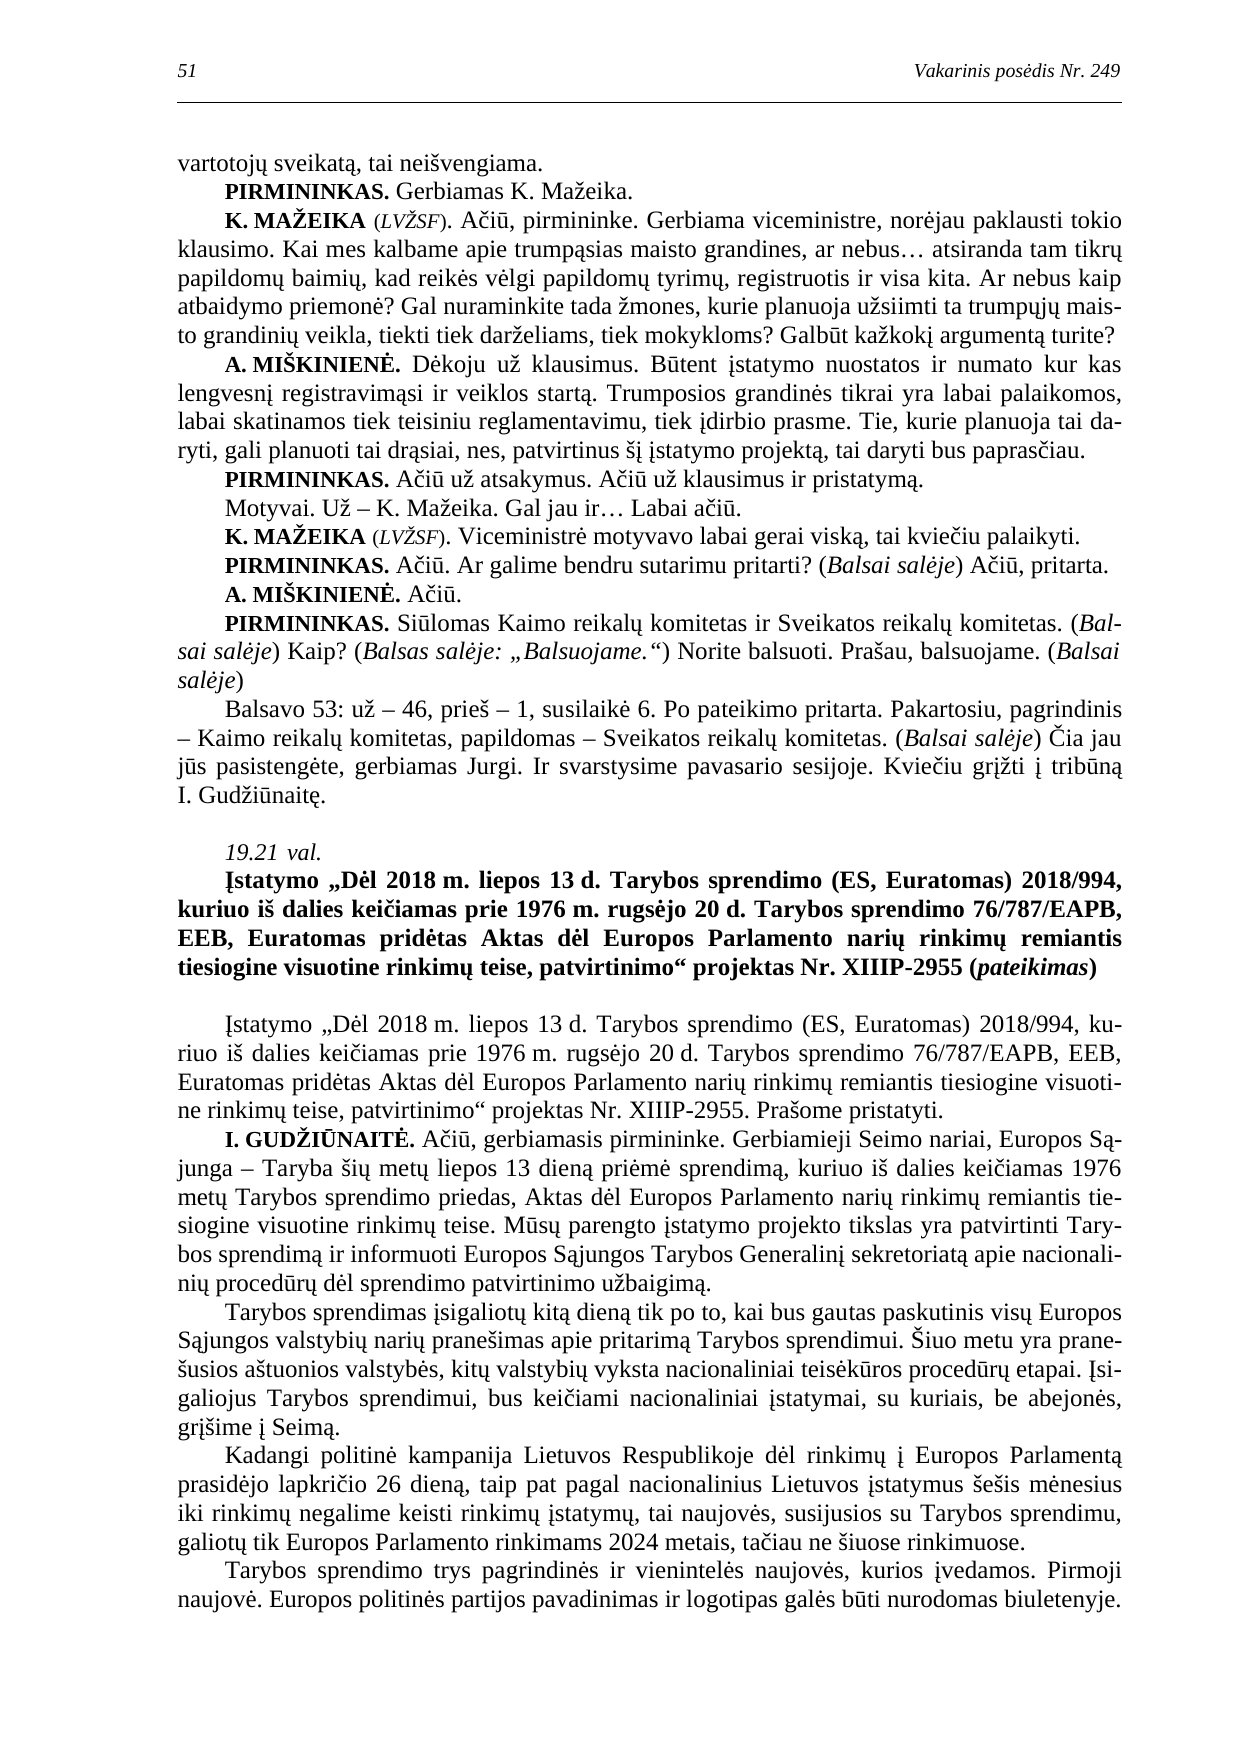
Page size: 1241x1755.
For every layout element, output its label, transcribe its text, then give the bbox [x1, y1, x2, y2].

text Bal­sa­vo 53: už – 46, prieš – 1, su­si­lai­kė 6. Po pa­tei­ki­mo pri­tar­ta. Pa­kar­to­siu, pa­grin­di­nis – Kai­mo rei­ka­lų ko­mi­te­tas, pa­pil­do­mas – Svei­ka­tos rei­ka­lų ko­mi­te­tas. (Bal­sai sa­lė­je) Čia jau jūs pa­si­sten­gė­te, ger­bia­mas Jur­gi. Ir svars­ty­si­me pa­va­sa­rio se­si­jo­je. Kvie­čiu grįž­ti į tri­bū­ną I. Gu­džiū­nai­tę. [177, 694, 1122, 809]
text K. MAŽEIKA (LVŽSF). Ačiū, pir­mi­nin­ke. Ger­bia­ma vi­ce­mi­nist­re, no­rė­jau pa­klaus­ti to­kio klau­si­mo. Kai mes kal­ba­me apie trum­pą­sias mais­to gran­di­nes, ar ne­bus… at­si­ran­da tam tik­rų pa­pil­do­mų bai­mių, kad rei­kės vėl­gi pa­pil­do­mų ty­ri­mų, re­gist­ruo­tis ir vi­sa ki­ta. Ar ne­bus kaip at­bai­dy­mo prie­mo­nė? Gal nu­ra­min­ki­te ta­da žmo­nes, ku­rie pla­nuo­ja už­si­im­ti ta trum­pų­jų mais­to gran­di­nių veik­la, tiek­ti tiek dar­že­liams, tiek mo­kyk­loms? Gal­būt kaž­ko­kį ar­gu­men­tą tu­ri­te? [177, 205, 1122, 349]
text 19.21 val. [224, 838, 1122, 865]
text var­to­to­jų svei­ka­tą, tai ne­iš­ven­gia­ma. [177, 148, 1122, 176]
text Įsta­ty­mo „Dėl 2018 m. lie­pos 13 d. Ta­ry­bos spren­di­mo (ES, Eu­ra­to­mas) 2018/994, ku­riuo iš da­lies kei­čia­mas prie 1976 m. rug­sė­jo 20 d. Ta­ry­bos spren­di­mo 76/787/EAPB, EEB, Eu­ra­to­mas pri­dė­tas Ak­tas dėl Eu­ro­pos Par­la­men­to na­rių rin­ki­mų re­mian­tis tie­sio­gi­ne vi­suo­ti­ne rin­ki­mų tei­se, pa­tvir­ti­ni­mo“ pro­jek­tas Nr. XIIIP-2955. Pra­šo­me pri­sta­ty­ti. [177, 1009, 1122, 1124]
text Ta­ry­bos spren­di­mas įsi­ga­lio­tų ki­tą die­ną tik po to, kai bus gau­tas pas­ku­ti­nis vi­sų Eu­ro­pos Są­jun­gos vals­ty­bių na­rių pra­ne­ši­mas apie pri­ta­ri­mą Ta­ry­bos spren­di­mui. Šiuo me­tu yra pra­ne­šu­sios aš­tuo­nios vals­ty­bės, ki­tų vals­ty­bių vyks­ta na­cio­na­li­niai tei­sė­kū­ros pro­ce­dū­rų eta­pai. Įsi­ga­lio­jus Ta­ry­bos spren­di­mui, bus kei­čia­mi na­cio­na­li­niai įsta­ty­mai, su ku­riais, be abe­jo­nės, grį­ši­me į Sei­mą. [177, 1297, 1122, 1440]
text Mo­ty­vai. Už – K. Ma­žei­ka. Gal jau ir… La­bai ačiū. [177, 493, 1122, 521]
text A. MIŠKINIENĖ. Ačiū. [177, 579, 1122, 608]
text PIRMININKAS. Ačiū už at­sa­ky­mus. Ačiū už klau­si­mus ir pri­sta­ty­mą. [177, 464, 1122, 493]
text PIRMININKAS. Ačiū. Ar ga­li­me ben­dru su­ta­ri­mu pri­tar­ti? (Bal­sai sa­lė­je) Ačiū, pri­tar­ta. [177, 550, 1122, 579]
text Įsta­ty­mo „Dėl 2018 m. lie­pos 13 d. Ta­ry­bos spren­di­mo (ES, Eu­ra­to­mas) 2018/994, ku­riuo iš da­lies kei­čia­mas prie 1976 m. rug­sė­jo 20 d. Ta­ry­bos spren­di­mo 76/787/EAPB, EEB, Eu­ra­to­mas pri­dė­tas Ak­tas dėl Eu­ro­pos Par­la­men­to na­rių rin­ki­mų re­mian­tis tiesio­gi­ne vi­suo­ti­ne rin­ki­mų tei­se, pa­tvir­ti­ni­mo“ pro­jek­tas Nr. XIIIP-2955 (pa­tei­ki­mas) [177, 865, 1122, 980]
text Ka­dan­gi po­li­ti­nė kam­pa­ni­ja Lie­tu­vos Res­pub­li­ko­je dėl rin­ki­mų į Eu­ro­pos Par­la­men­tą pra­si­dė­jo lap­kri­čio 26 die­ną, taip pat pa­gal na­cio­na­li­nius Lie­tu­vos įsta­ty­mus še­šis mė­ne­sius iki rin­ki­mų ne­ga­li­me keis­ti rin­ki­mų įsta­ty­mų, tai nau­jo­vės, su­si­ju­sios su Ta­ry­bos spren­di­mu, ga­lio­tų tik Eu­ro­pos Par­la­men­to rin­ki­mams 2024 me­tais, ta­čiau ne šiuo­se rin­ki­muo­se. [177, 1440, 1122, 1555]
text PIRMININKAS. Siū­lo­mas Kai­mo rei­ka­lų ko­mi­te­tas ir Svei­ka­tos rei­ka­lų ko­mi­te­tas. (Bal­sai sa­lė­je) Kaip? (Bal­sas sa­lė­je: „Bal­suo­ja­me.“) No­ri­te bal­suo­ti. Pra­šau, bal­suo­ja­me. (Bal­sai sa­lė­je) [177, 608, 1122, 694]
text PIRMININKAS. Ger­bia­mas K. Ma­žei­ka. [177, 176, 1122, 205]
text I. GUDŽIŪNAITĖ. Ačiū, ger­bia­ma­sis pir­mi­nin­ke. Ger­bia­mie­ji Sei­mo na­riai, Eu­ro­pos Są­jun­ga – Ta­ry­ba šių me­tų lie­pos 13 die­ną pri­ėmė spren­di­mą, ku­riuo iš da­lies kei­čia­mas 1976 me­tų Ta­ry­bos spren­di­mo prie­das, Ak­tas dėl Eu­ro­pos Par­la­men­to na­rių rin­ki­mų re­mian­tis tie­sio­gi­ne vi­suo­ti­ne rin­ki­mų tei­se. Mū­sų pa­reng­to įsta­ty­mo pro­jek­to tiks­las yra pa­tvir­tin­ti Ta­ry­bos spren­di­mą ir in­for­muo­ti Eu­ro­pos Są­jun­gos Ta­ry­bos Ge­ne­ra­li­nį sek­re­to­ria­tą apie na­cio­na­li­nių pro­ce­dū­rų dėl spren­di­mo pa­tvir­ti­ni­mo už­bai­gi­mą. [177, 1124, 1122, 1297]
text K. MAŽEIKA (LVŽSF). Vi­ce­mi­nist­rė mo­ty­va­vo la­bai ge­rai vis­ką, tai kvie­čiu pa­lai­ky­ti. [177, 521, 1122, 550]
text Ta­ry­bos spren­di­mo trys pa­grin­di­nės ir vie­nin­te­lės nau­jo­vės, ku­rios įve­da­mos. Pir­mo­ji nau­jo­vė. Eu­ro­pos po­li­ti­nės par­ti­jos pa­va­di­ni­mas ir lo­go­ti­pas ga­lės bū­ti nu­ro­do­mas biu­le­te­ny­je. [177, 1555, 1122, 1613]
text A. MIŠKINIENĖ. Dė­ko­ju už klau­si­mus. Bū­tent įsta­ty­mo nuo­sta­tos ir nu­ma­to kur kas leng­ves­nį re­gist­ra­vi­mą­si ir veik­los star­tą. Trum­po­sios gran­di­nės tik­rai yra la­bai pa­lai­ko­mos, la­bai ska­ti­na­mos tiek tei­si­niu reg­la­men­ta­vi­mu, tiek įdir­bio pras­me. Tie, ku­rie pla­nuo­ja tai da­ry­ti, ga­li pla­nuo­ti tai drą­siai, nes, pa­tvir­ti­nus šį įsta­ty­mo pro­jek­tą, tai da­ry­ti bus pa­pras­čiau. [177, 349, 1122, 464]
